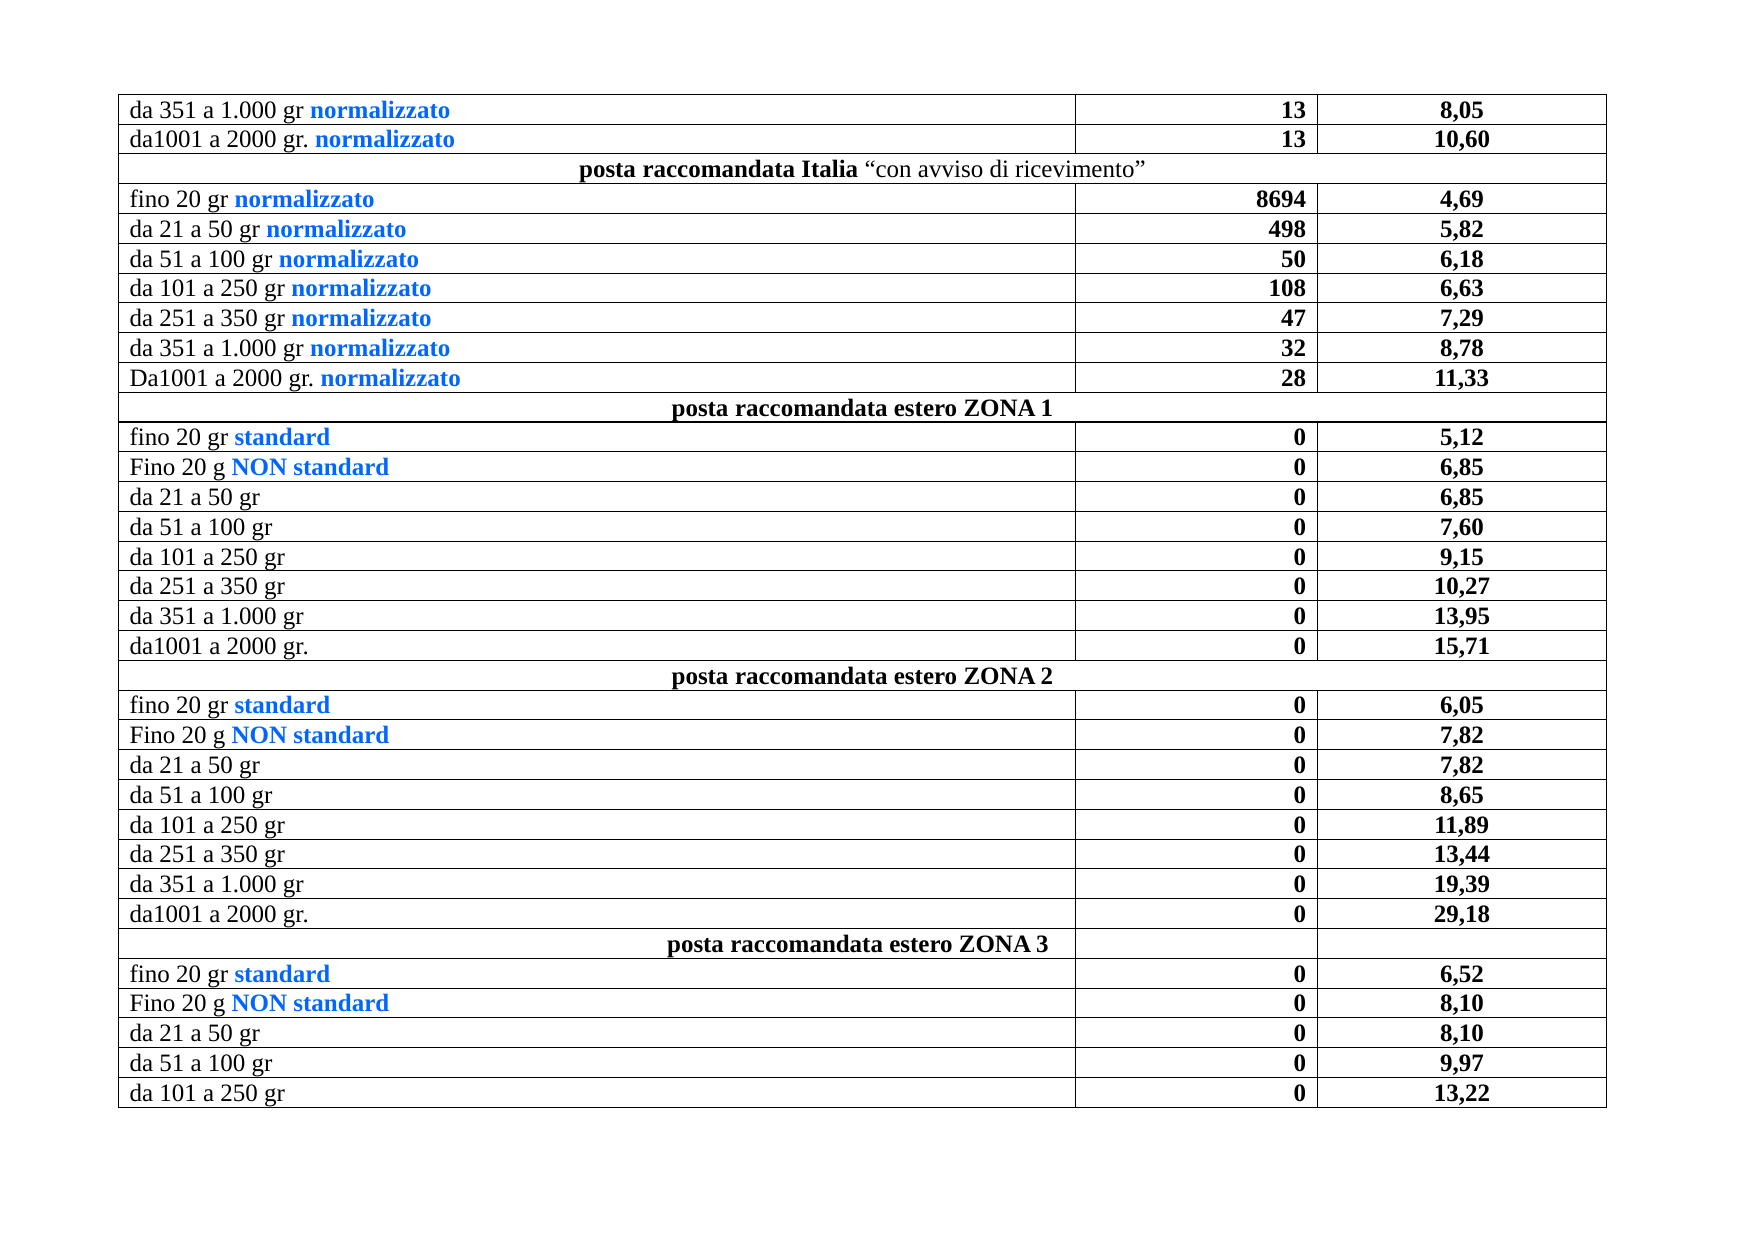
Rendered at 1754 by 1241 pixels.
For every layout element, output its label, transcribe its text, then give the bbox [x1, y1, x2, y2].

table_cell da 51 a 100 gr [119, 1048, 1075, 1077]
table_cell da 101 a 250 gr normalizzato [119, 274, 1075, 302]
table_cell da 251 a 350 gr [119, 840, 1075, 868]
table_cell 4,69 [1318, 184, 1606, 213]
table_cell 0 [1076, 899, 1317, 928]
table_cell 28 [1076, 363, 1317, 392]
table_cell da 51 a 100 gr [119, 780, 1075, 809]
table_cell fino 20 gr standard [119, 423, 1075, 451]
table_cell da 351 a 1.000 gr [119, 869, 1075, 898]
table_cell 13,95 [1318, 601, 1606, 630]
table_cell 10,60 [1318, 125, 1606, 153]
table_cell fino 20 gr standard [119, 691, 1075, 719]
table_cell 6,63 [1318, 274, 1606, 302]
table_cell 13,44 [1318, 840, 1606, 868]
table_cell 0 [1076, 720, 1317, 749]
table_cell 47 [1076, 303, 1317, 332]
table_cell 6,85 [1318, 482, 1606, 511]
table_cell fino 20 gr normalizzato [119, 184, 1075, 213]
table_cell 7,82 [1318, 750, 1606, 779]
table_cell 0 [1076, 423, 1317, 451]
table_cell 8,10 [1318, 989, 1606, 1017]
table_cell 0 [1076, 1048, 1317, 1077]
table_cell da 21 a 50 gr normalizzato [119, 214, 1075, 243]
table_cell da 101 a 250 gr [119, 542, 1075, 570]
table_cell 13,22 [1318, 1078, 1606, 1107]
table_cell 50 [1076, 244, 1317, 272]
table_cell da 21 a 50 gr [119, 750, 1075, 779]
table_cell posta raccomandata Italia “con avviso di ricevimento” [119, 154, 1606, 183]
table_cell da 251 a 350 gr [119, 571, 1075, 600]
table_cell 0 [1076, 542, 1317, 570]
table_cell 498 [1076, 214, 1317, 243]
table_cell 7,60 [1318, 512, 1606, 541]
table_cell da 351 a 1.000 gr normalizzato [119, 95, 1075, 123]
table_cell 13 [1076, 95, 1317, 123]
table_cell 6,85 [1318, 452, 1606, 481]
table_cell 0 [1076, 571, 1317, 600]
table_cell da 51 a 100 gr [119, 512, 1075, 541]
table_cell 0 [1076, 1078, 1317, 1107]
table_cell 0 [1076, 631, 1317, 660]
table_cell Da1001 a 2000 gr. normalizzato [119, 363, 1075, 392]
table_cell [1076, 929, 1317, 958]
table_cell da 351 a 1.000 gr [119, 601, 1075, 630]
table_cell 8694 [1076, 184, 1317, 213]
table_cell da1001 a 2000 gr. [119, 631, 1075, 660]
table_cell 15,71 [1318, 631, 1606, 660]
table_cell [1318, 929, 1606, 958]
table_cell 0 [1076, 869, 1317, 898]
table_cell 9,97 [1318, 1048, 1606, 1077]
table_cell da 51 a 100 gr normalizzato [119, 244, 1075, 272]
table_cell 8,05 [1318, 95, 1606, 123]
table_cell da 101 a 250 gr [119, 810, 1075, 838]
table_cell posta raccomandata estero ZONA 2 [119, 661, 1606, 689]
table_cell posta raccomandata estero ZONA 1 [119, 393, 1606, 421]
table_cell 13 [1076, 125, 1317, 153]
table_cell 0 [1076, 1018, 1317, 1047]
table_cell 6,52 [1318, 959, 1606, 987]
table_cell 9,15 [1318, 542, 1606, 570]
table_cell 11,33 [1318, 363, 1606, 392]
table_cell 8,78 [1318, 333, 1606, 362]
table_cell 108 [1076, 274, 1317, 302]
table_cell 10,27 [1318, 571, 1606, 600]
table_cell 0 [1076, 780, 1317, 809]
table_cell da 21 a 50 gr [119, 482, 1075, 511]
table_cell da1001 a 2000 gr. normalizzato [119, 125, 1075, 153]
table_cell 0 [1076, 989, 1317, 1017]
table_cell 7,29 [1318, 303, 1606, 332]
table_cell 0 [1076, 601, 1317, 630]
table_cell 19,39 [1318, 869, 1606, 898]
table_cell 6,05 [1318, 691, 1606, 719]
table_cell Fino 20 g NON standard [119, 720, 1075, 749]
table_cell Fino 20 g NON standard [119, 452, 1075, 481]
table_cell da 101 a 250 gr [119, 1078, 1075, 1107]
table_cell da 21 a 50 gr [119, 1018, 1075, 1047]
table_cell 0 [1076, 750, 1317, 779]
table_cell da 351 a 1.000 gr normalizzato [119, 333, 1075, 362]
table_cell 7,82 [1318, 720, 1606, 749]
table_cell fino 20 gr standard [119, 959, 1075, 987]
table_cell 8,10 [1318, 1018, 1606, 1047]
table_cell 32 [1076, 333, 1317, 362]
table_cell 6,18 [1318, 244, 1606, 272]
table_cell 0 [1076, 691, 1317, 719]
table_cell 8,65 [1318, 780, 1606, 809]
table_cell 0 [1076, 840, 1317, 868]
table_cell 0 [1076, 482, 1317, 511]
table_cell 0 [1076, 512, 1317, 541]
table_cell 29,18 [1318, 899, 1606, 928]
table_cell 11,89 [1318, 810, 1606, 838]
table_cell Fino 20 g NON standard [119, 989, 1075, 1017]
table_cell da1001 a 2000 gr. [119, 899, 1075, 928]
table_cell 0 [1076, 810, 1317, 838]
table_cell 0 [1076, 452, 1317, 481]
table_cell 0 [1076, 959, 1317, 987]
table_cell posta raccomandata estero ZONA 3 [119, 929, 1075, 958]
table_cell 5,12 [1318, 423, 1606, 451]
table_cell 5,82 [1318, 214, 1606, 243]
table_cell da 251 a 350 gr normalizzato [119, 303, 1075, 332]
